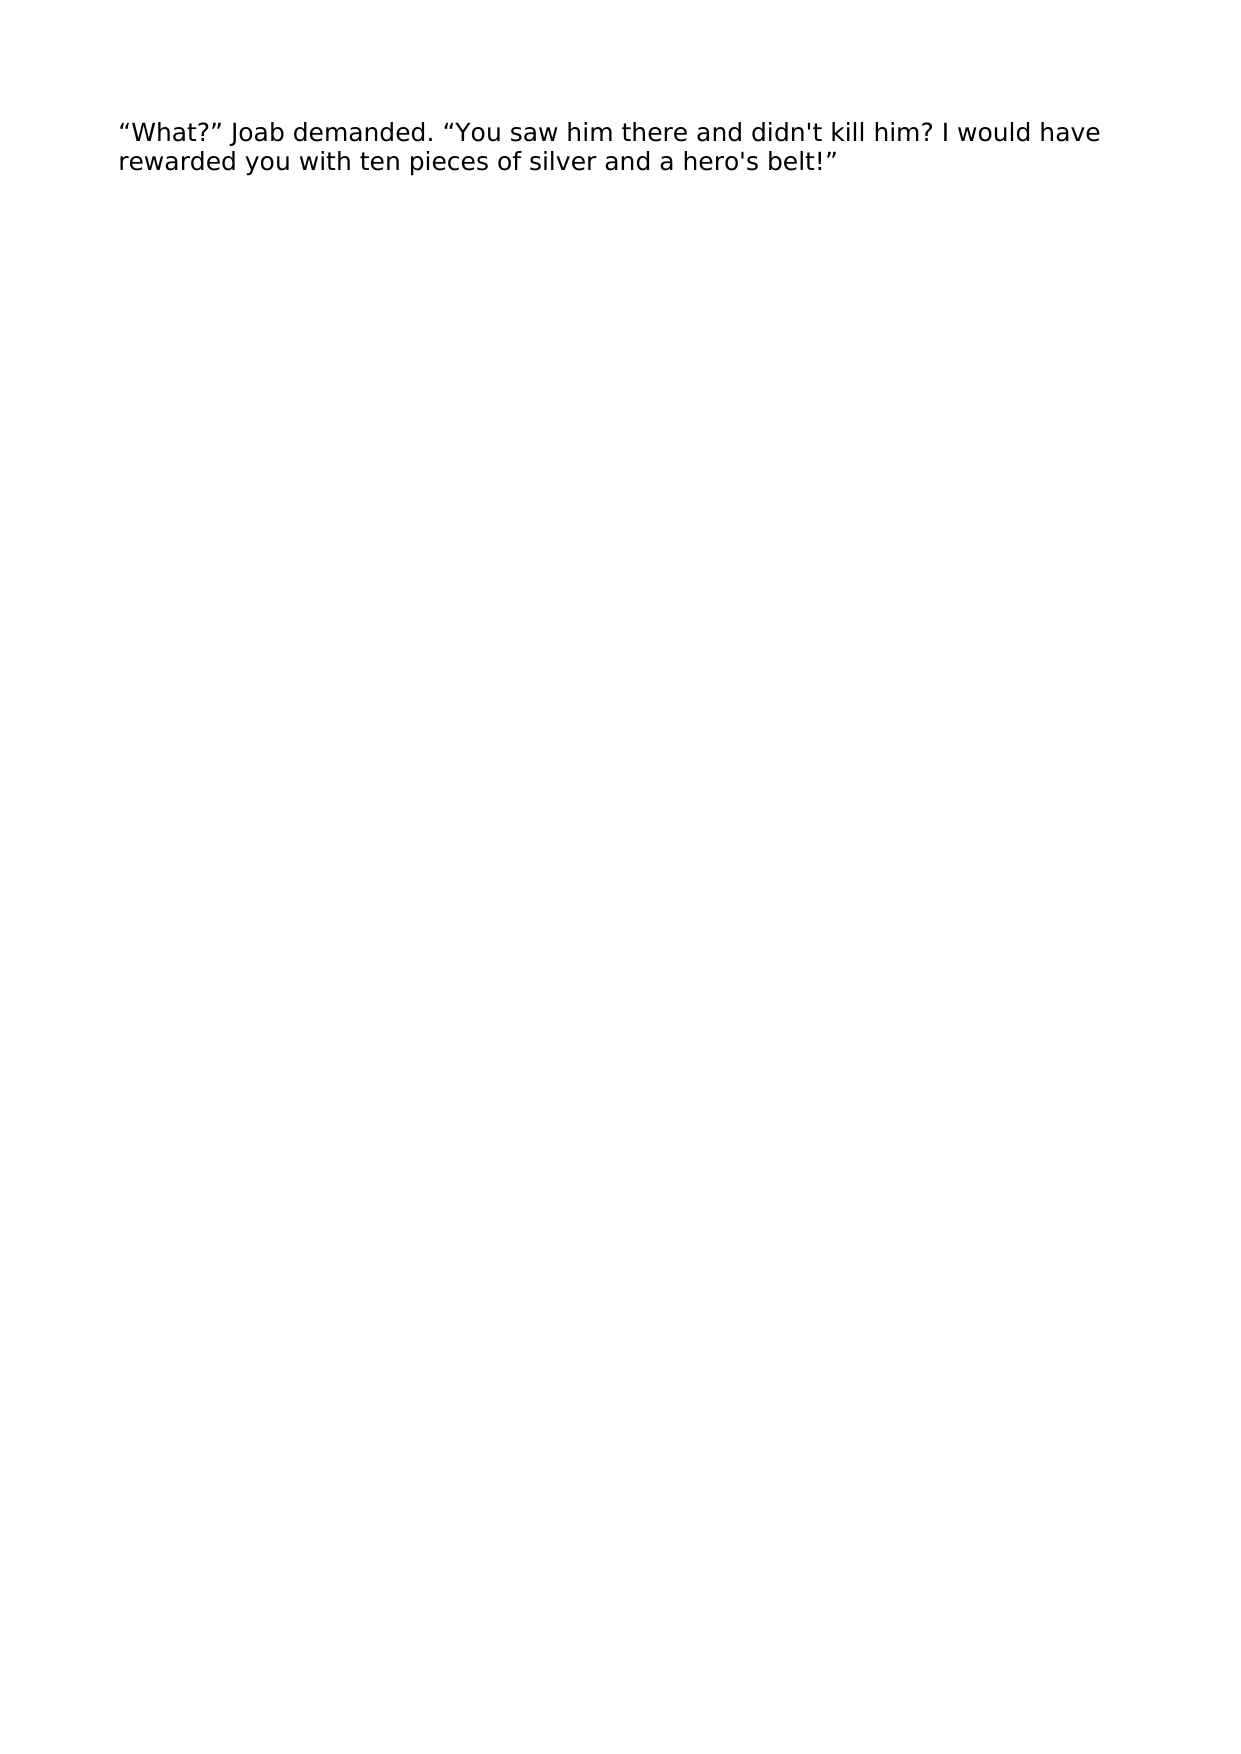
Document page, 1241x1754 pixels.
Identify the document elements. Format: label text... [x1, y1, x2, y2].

text “What?” Joab demanded. “You saw him there and didn't kill him? I would have rewarded you with ten pieces of silver and a hero's belt!” [118, 118, 1122, 176]
